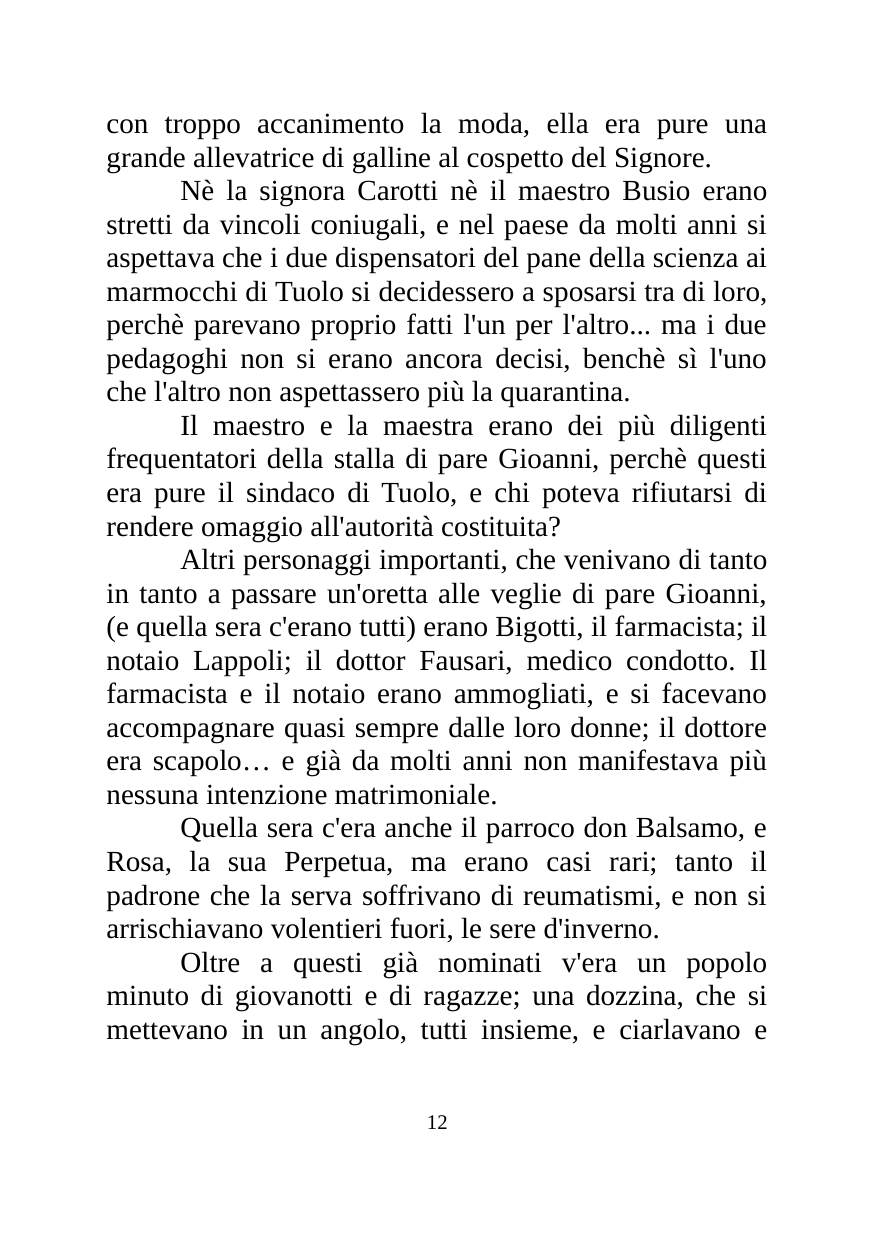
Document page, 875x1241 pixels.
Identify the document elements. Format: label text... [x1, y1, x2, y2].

text Oltre a questi già nominati v'era un popolo minuto di giovanotti e di ragazze; una dozzina, che si mettevano in un angolo, tutti insieme, e ciarlavano e [106, 945, 768, 1045]
text Nè la signora Carotti nè il maestro Busio erano stretti da vincoli coniugali, e nel paese da molti anni si aspettava che i due dispensatori del pane della scienza ai marmocchi di Tuolo si decidessero a sposarsi tra di loro, perchè parevano proprio fatti l'un per l'altro... ma i due pedagoghi non si erano ancora decisi, benchè sì l'uno che l'altro non aspettassero più la quarantina. [106, 173, 768, 408]
text con troppo accanimento la moda, ella era pure una grande allevatrice di galline al cospetto del Signore. [106, 106, 768, 173]
text Altri personaggi importanti, che venivano di tanto in tanto a passare un'oretta alle veglie di pare Gioanni, (e quella sera c'erano tutti) erano Bigotti, il farmacista; il notaio Lappoli; il dottor Fausari, medico condotto. Il farmacista e il notaio erano ammogliati, e si facevano accompagnare quasi sempre dalle loro donne; il dottore era scapolo… e già da molti anni non manifestava più nessuna intenzione matrimoniale. [106, 542, 768, 811]
text Il maestro e la maestra erano dei più diligenti frequentatori della stalla di pare Gioanni, perchè questi era pure il sindaco di Tuolo, e chi poteva rifiutarsi di rendere omaggio all'autorità costituita? [106, 408, 768, 542]
text Quella sera c'era anche il parroco don Balsamo, e Rosa, la sua Perpetua, ma erano casi rari; tanto il padrone che la serva soffrivano di reumatismi, e non si arrischiavano volentieri fuori, le sere d'inverno. [106, 811, 768, 945]
